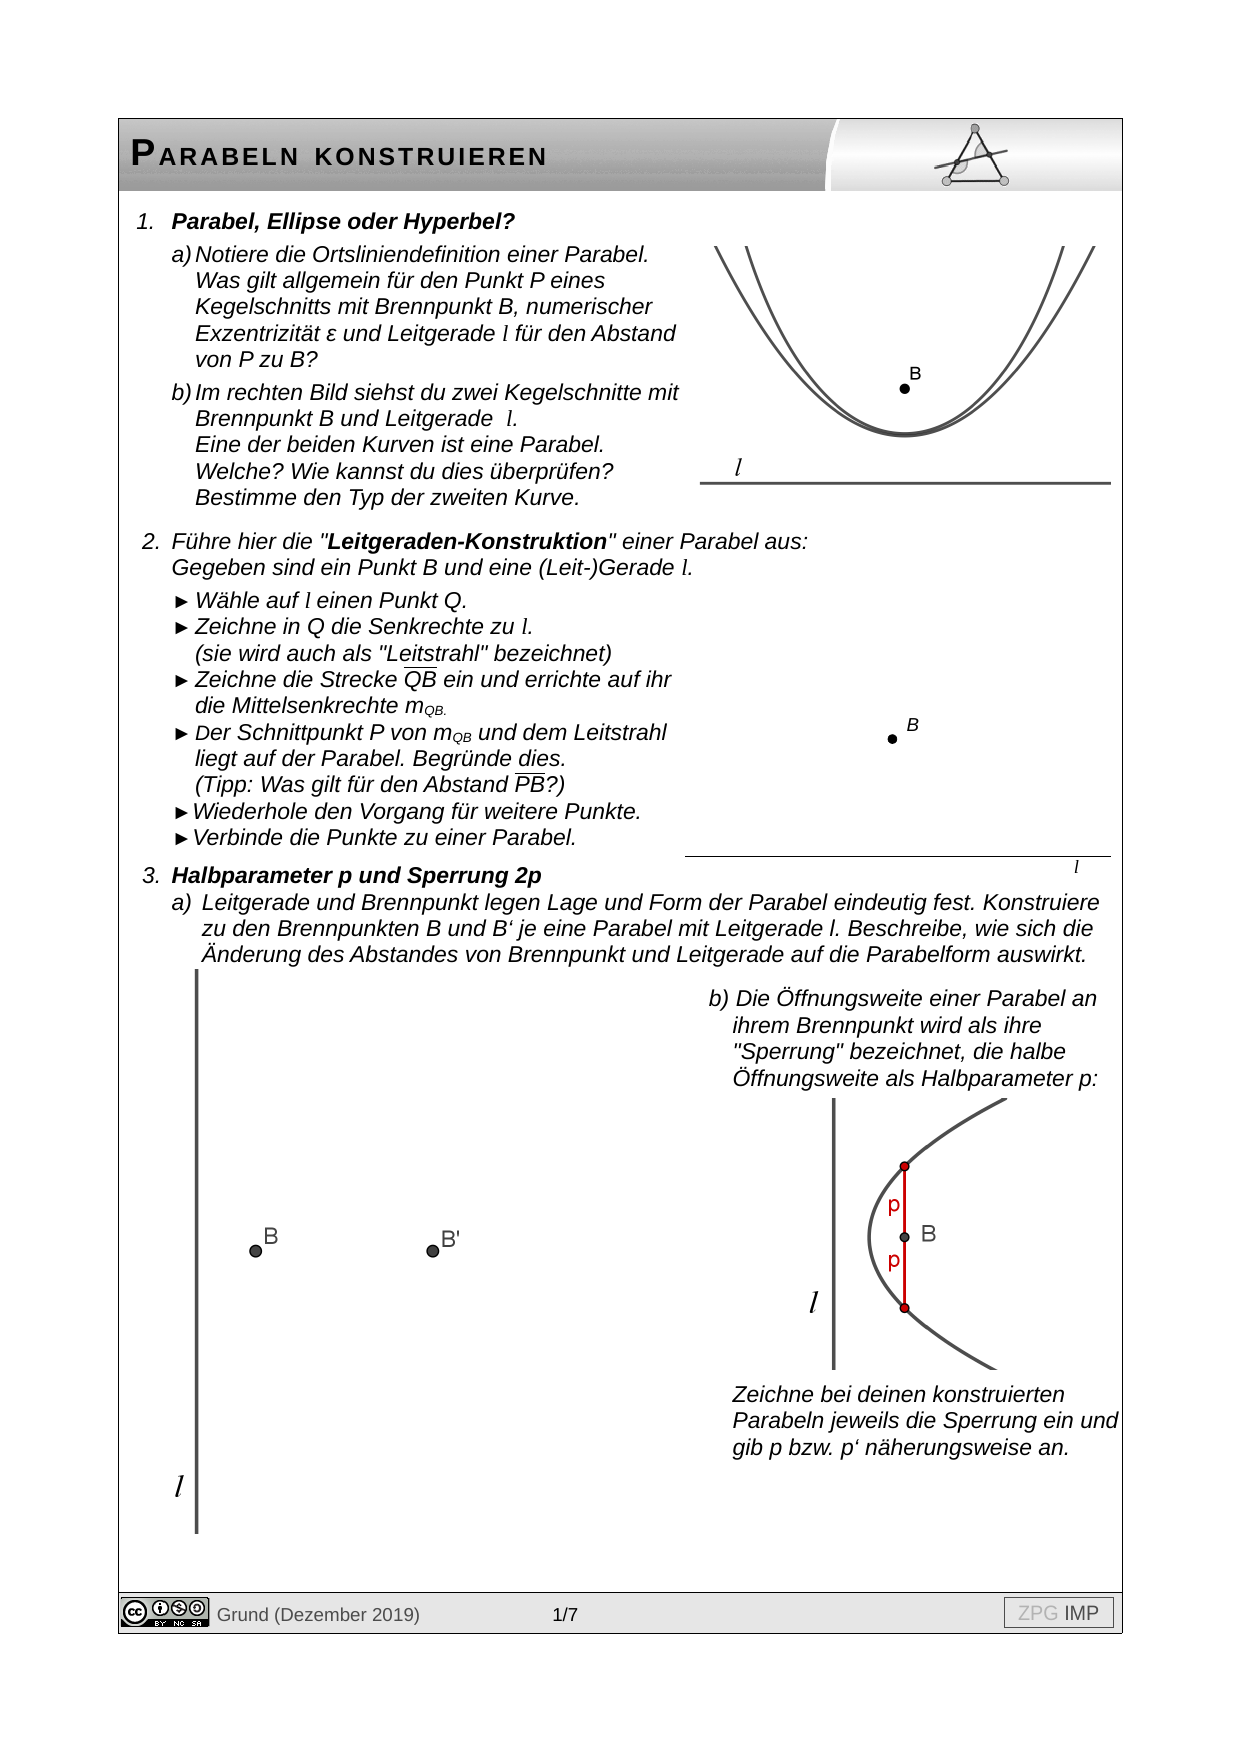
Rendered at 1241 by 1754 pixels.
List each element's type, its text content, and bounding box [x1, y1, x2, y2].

list ► Zeichne in Q die Senkrechte zu l. (sie wird auch als "Leitstrahl" bezeichnet) ► Zeichne die Strecke QB ein und errichte auf ihr die Mittelsenkrechte mQB. ► Der Schnittpunkt P von mQB und dem Leitstrahl liegt auf der Parabel. Begründe dies. (Tipp: Was gilt für den Abstand PB?) ►Wiederhole den Vorgang für weitere Punkte. ►Verbinde die Punkte zu einer Parabel. [148, 613, 1122, 851]
text a) Notiere die Ortsliniendefinition einer Parabel. Was gilt allgemein für den Punkt P eines Kegelschnitts mit Brennpunkt B, numerischer Exzentrizität ε und Leitgerade l für den Abstand von P zu B? [171, 241, 1122, 372]
list ► Wähle auf l einen Punkt Q. [148, 587, 1122, 613]
list Halbparameter p und Sperrung 2p a) Leitgerade und Brennpunkt legen Lage und Form der Parabel eindeutig fest. Konstruiere zu den Brennpunkten B und B‘ je eine Parabel mit Leitgerade l. Beschreibe, wie sich die Änderung des Abstandes von Brennpunkt und Leitgerade auf die Parabelform auswirkt. [142, 862, 1122, 968]
picture [699, 246, 1111, 497]
text b) Die Öffnungsweite einer Parabel an ihrem Brennpunkt wird als ihre "Sperrung" bezeichnet, die halbe Öffnungsweite als Halbparameter p: Zeichne bei deinen konstruierten Parabeln jeweils die Sperrung ein und gib p bzw. p‘ näherungsweise an. [918, 985, 1122, 1460]
list Parabel, Ellipse oder Hyperbel? [136, 208, 1122, 235]
picture [144, 969, 1065, 1534]
picture [119, 119, 1122, 191]
picture [908, 1417, 914, 1427]
list Führe hier die "Leitgeraden-Konstruktion" einer Parabel aus: Gegeben sind ein Punkt B und eine (Leit-)Gerade l. [142, 528, 1122, 581]
picture [120, 1597, 210, 1627]
text b) Im rechten Bild siehst du zwei Kegelschnitte mit Brennpunkt B und Leitgerade l. Eine der beiden Kurven ist eine Parabel. Welche? Wie kannst du dies überprüfen? Bestimme den Typ der zweiten Kurve. [171, 378, 1122, 510]
